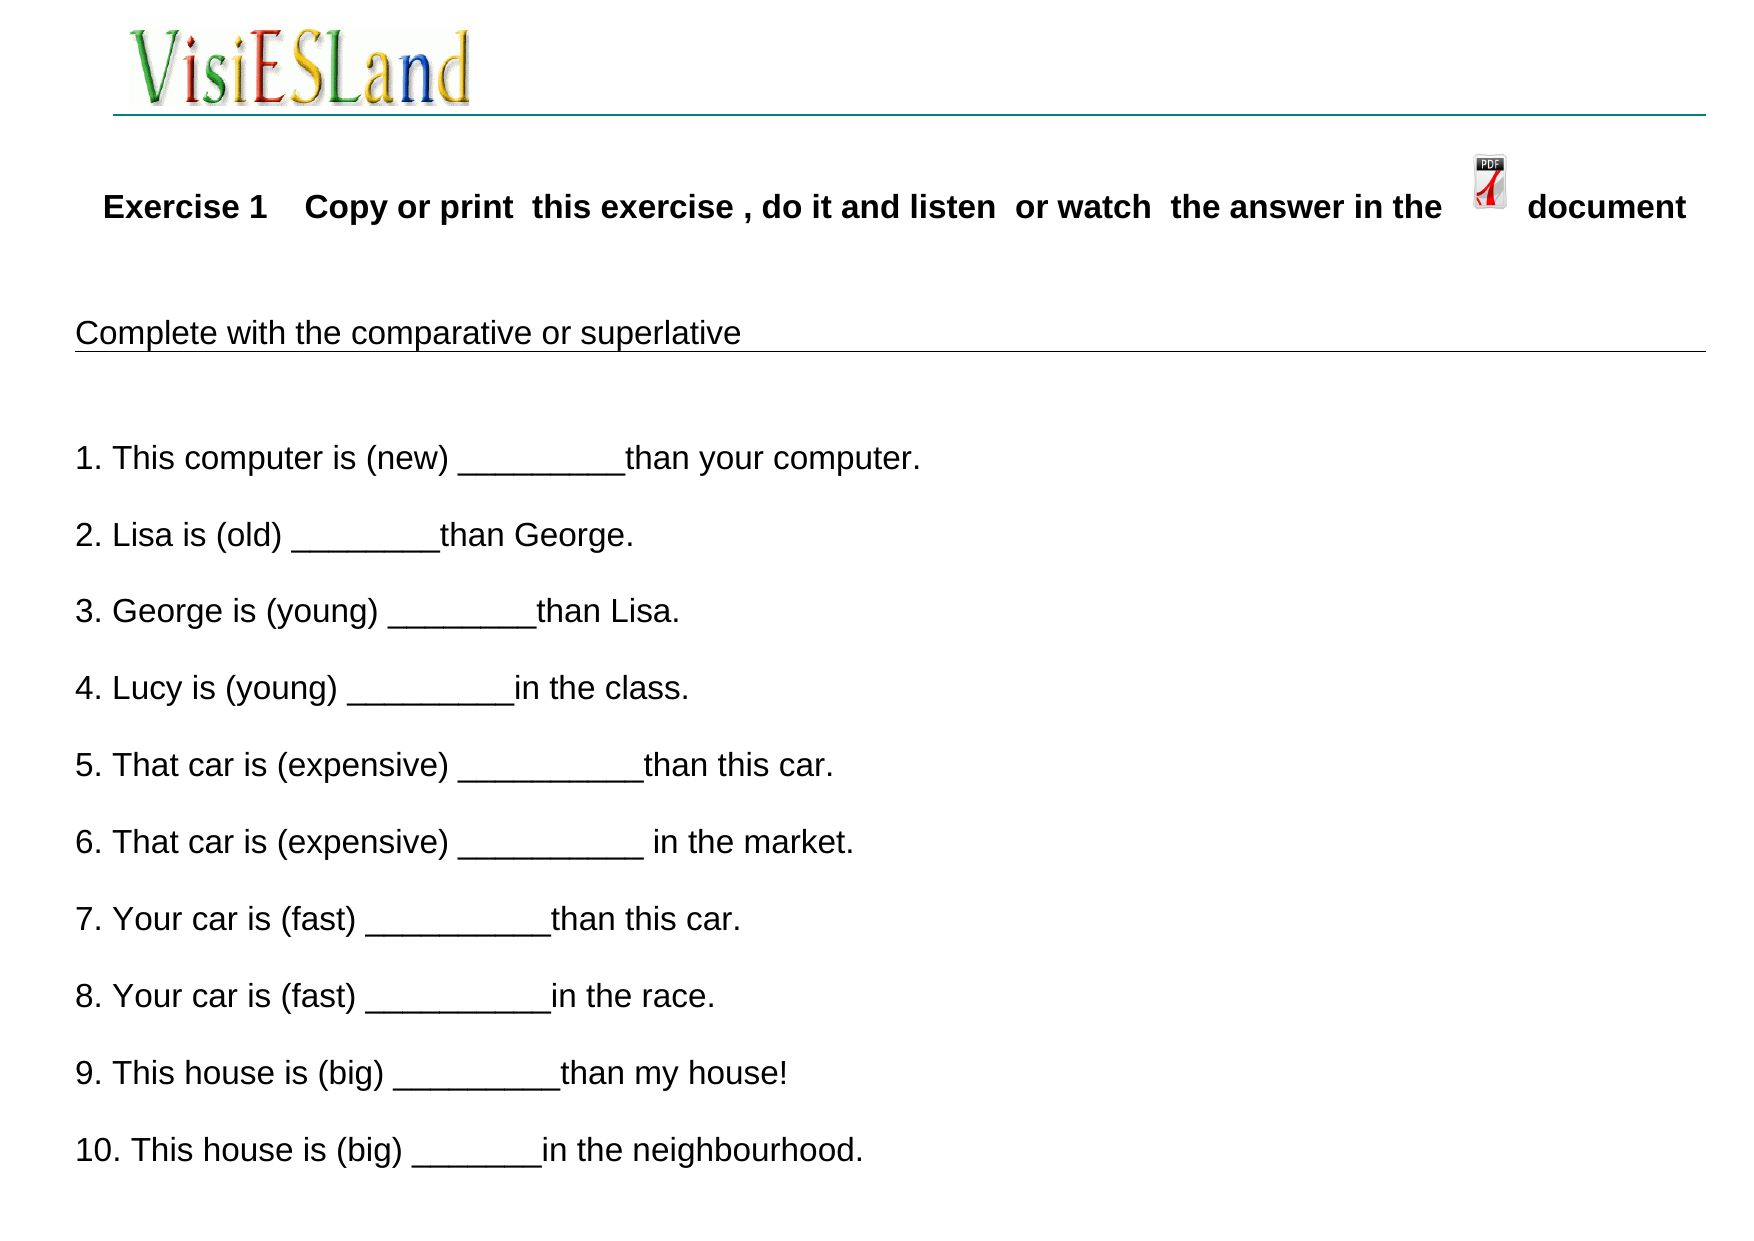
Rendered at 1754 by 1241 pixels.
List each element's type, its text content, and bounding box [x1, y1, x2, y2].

text 4. Lucy is (young) _________in the class. [75, 668, 1706, 707]
text Complete with the comparative or superlative [75, 313, 1706, 351]
text 8. Your car is (fast) __________in the race. [75, 976, 1706, 1014]
text 1. This computer is (new) _________than your computer. [75, 438, 1706, 476]
text 5. That car is (expensive) __________than this car. [75, 745, 1706, 784]
picture [1469, 153, 1511, 210]
text 3. George is (young) ________than Lisa. [75, 592, 1706, 630]
text 9. This house is (big) _________than my house! [75, 1053, 1706, 1091]
text Exercise 1 Copy or print this exercise , do it and listen or watch the answer in the document [75, 145, 1706, 226]
picture [129, 27, 470, 106]
text 7. Your car is (fast) __________than this car. [75, 899, 1706, 937]
text 10. This house is (big) _______in the neighbourhood. [75, 1130, 1706, 1168]
text 2. Lisa is (old) ________than George. [75, 515, 1706, 553]
text 6. That car is (expensive) __________ in the market. [75, 822, 1706, 861]
